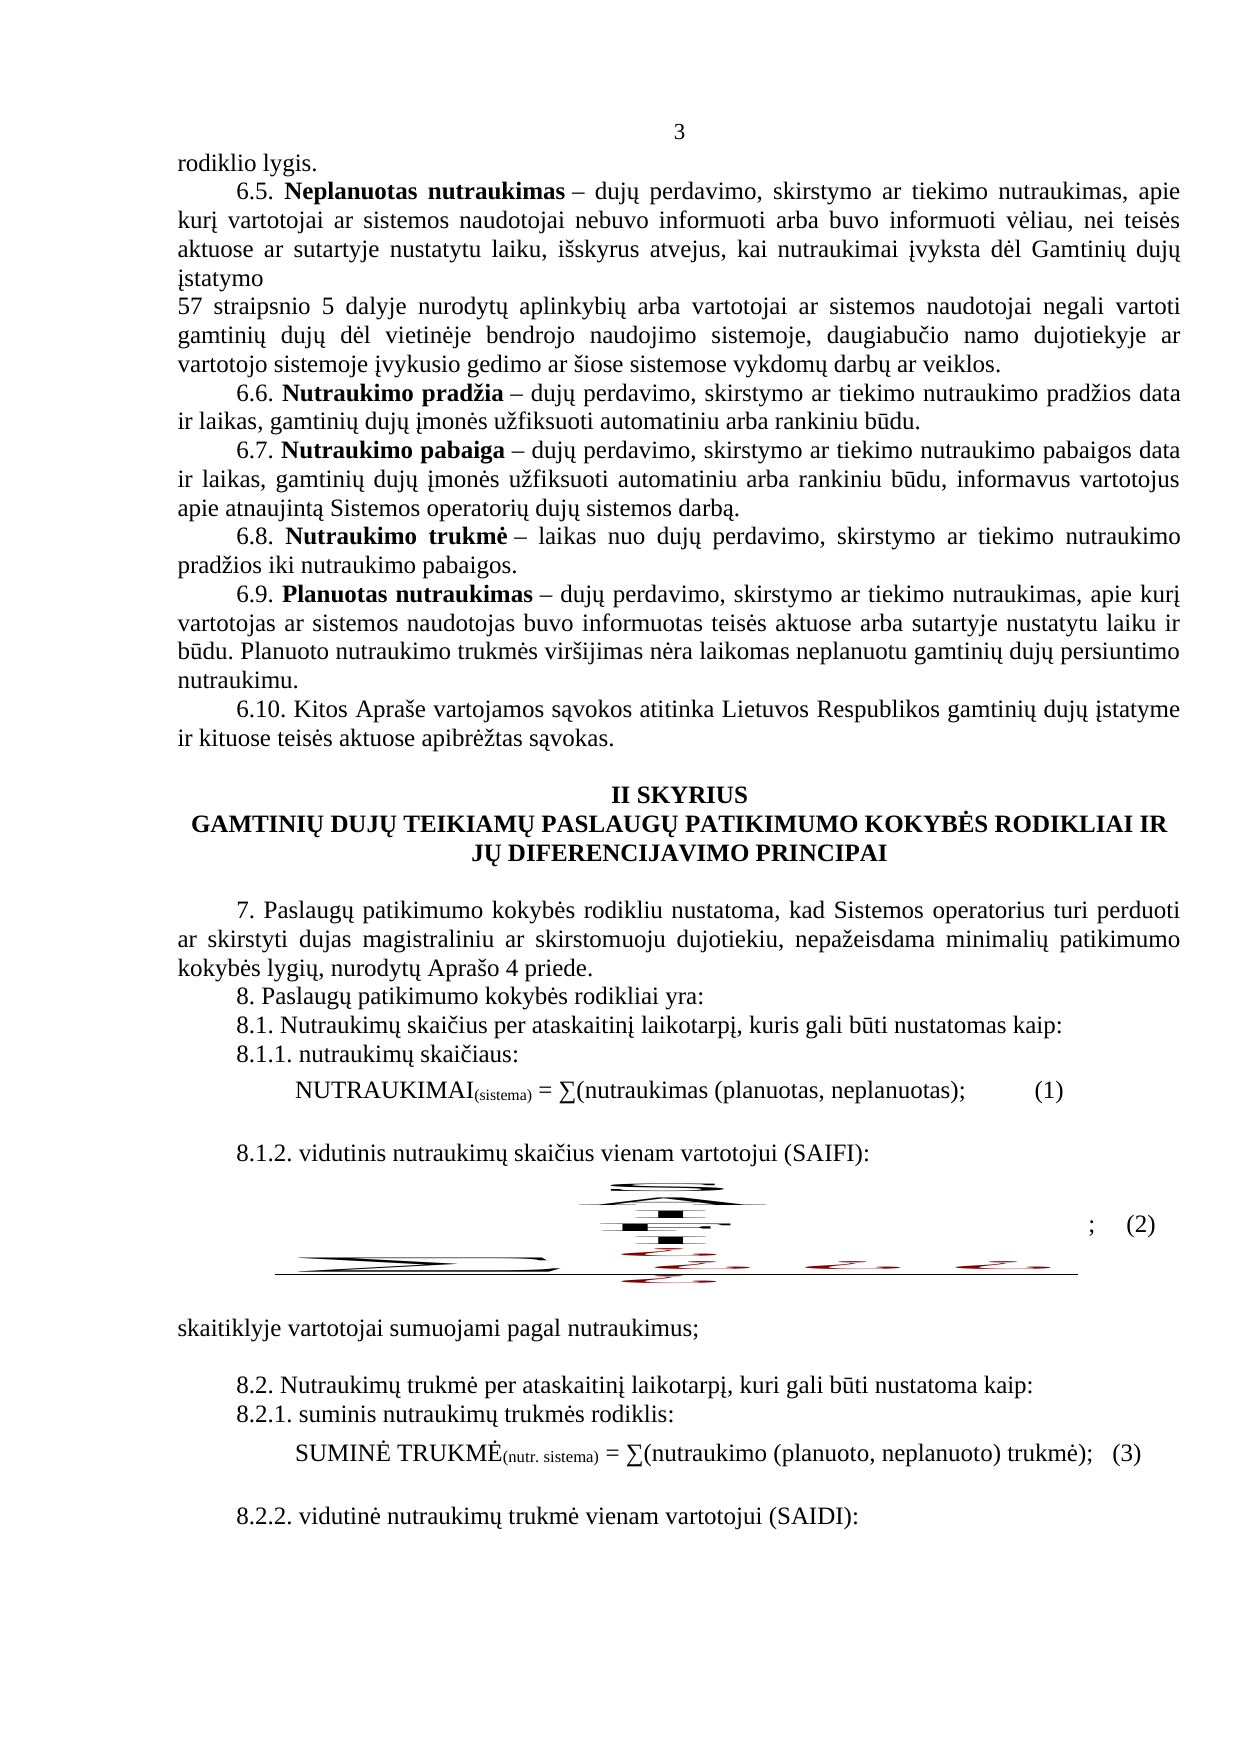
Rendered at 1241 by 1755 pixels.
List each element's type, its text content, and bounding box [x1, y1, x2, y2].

text Gamtinių dujų TEIKIAMŲ PASLAUGŲ patikimumo kokybės rodikliai ir jų DIFERENCIJAVIMO principai [177, 809, 1181, 866]
text rodiklio lygis. [177, 148, 1181, 176]
text 6.10. Kitos Apraše vartojamos sąvokos atitinka Lietuvos Respublikos gamtinių dujų įstatyme ir kituose teisės aktuose apibrėžtas sąvokas. [177, 694, 1181, 751]
text NUTRAUKIMAI(sistema) = ∑(nutraukimas (planuotas, neplanuotas); (1) [177, 1075, 1181, 1104]
text 8.2.2. vidutinė nutraukimų trukmė vienam vartotojui (SAIDI): [177, 1501, 1181, 1530]
text 8.1. Nutraukimų skaičius per ataskaitinį laikotarpį, kuris gali būti nustatomas kaip: [177, 1010, 1181, 1039]
text 6.7. Nutraukimo pabaiga – dujų perdavimo, skirstymo ar tiekimo nutraukimo pabaigos data ir laikas, gamtinių dujų įmonės užfiksuoti automatiniu arba rankiniu būdu, informavus vartotojus apie atnaujintą Sistemos operatorių dujų sistemos darbą. [177, 435, 1181, 521]
text 6.6. Nutraukimo pradžia – dujų perdavimo, skirstymo ar tiekimo nutraukimo pradžios data ir laikas, gamtinių dujų įmonės užfiksuoti automatiniu arba rankiniu būdu. [177, 378, 1181, 435]
text 8. Paslaugų patikimumo kokybės rodikliai yra: [177, 981, 1181, 1010]
text ; (2) [177, 1181, 1181, 1284]
text 8.1.1. nutraukimų skaičiaus: [177, 1039, 1181, 1068]
text 6.9. Planuotas nutraukimas – dujų perdavimo, skirstymo ar tiekimo nutraukimas, apie kurį vartotojas ar sistemos naudotojas buvo informuotas teisės aktuose arba sutartyje nustatytu laiku ir būdu. Planuoto nutraukimo trukmės viršijimas nėra laikomas neplanuotu gamtinių dujų persiuntimo nutraukimu. [177, 579, 1181, 694]
text II SKYRIUS [177, 780, 1181, 809]
text 8.2. Nutraukimų trukmė per ataskaitinį laikotarpį, kuri gali būti nustatoma kaip: [177, 1371, 1181, 1399]
text 8.1.2. vidutinis nutraukimų skaičius vienam vartotojui (SAIFI): [177, 1138, 1181, 1167]
text 8.2.1. suminis nutraukimų trukmės rodiklis: [177, 1399, 1181, 1428]
text 7. Paslaugų patikimumo kokybės rodikliu nustatoma, kad Sistemos operatorius turi perduoti ar skirstyti dujas magistraliniu ar skirstomuoju dujotiekiu, nepažeisdama minimalių patikimumo kokybės lygių, nurodytų Aprašo 4 priede. [177, 895, 1181, 981]
text SUMINĖ TRUKMĖ(nutr. sistema) = ∑(nutraukimo (planuoto, neplanuoto) trukmė); (3) [177, 1438, 1181, 1466]
text 6.5. Neplanuotas nutraukimas – dujų perdavimo, skirstymo ar tiekimo nutraukimas, apie kurį vartotojai ar sistemos naudotojai nebuvo informuoti arba buvo informuoti vėliau, nei teisės aktuose ar sutartyje nustatytu laiku, išskyrus atvejus, kai nutraukimai įvyksta dėl Gamtinių dujų įstatymo 57 straipsnio 5 dalyje nurodytų aplinkybių arba vartotojai ar sistemos naudotojai negali vartoti gamtinių dujų dėl vietinėje bendrojo naudojimo sistemoje, daugiabučio namo dujotiekyje ar vartotojo sistemoje įvykusio gedimo ar šiose sistemose vykdomų darbų ar veiklos. [177, 176, 1181, 378]
text skaitiklyje vartotojai sumuojami pagal nutraukimus; [177, 1313, 1181, 1342]
text 6.8. Nutraukimo trukmė – laikas nuo dujų perdavimo, skirstymo ar tiekimo nutraukimo pradžios iki nutraukimo pabaigos. [177, 521, 1181, 579]
